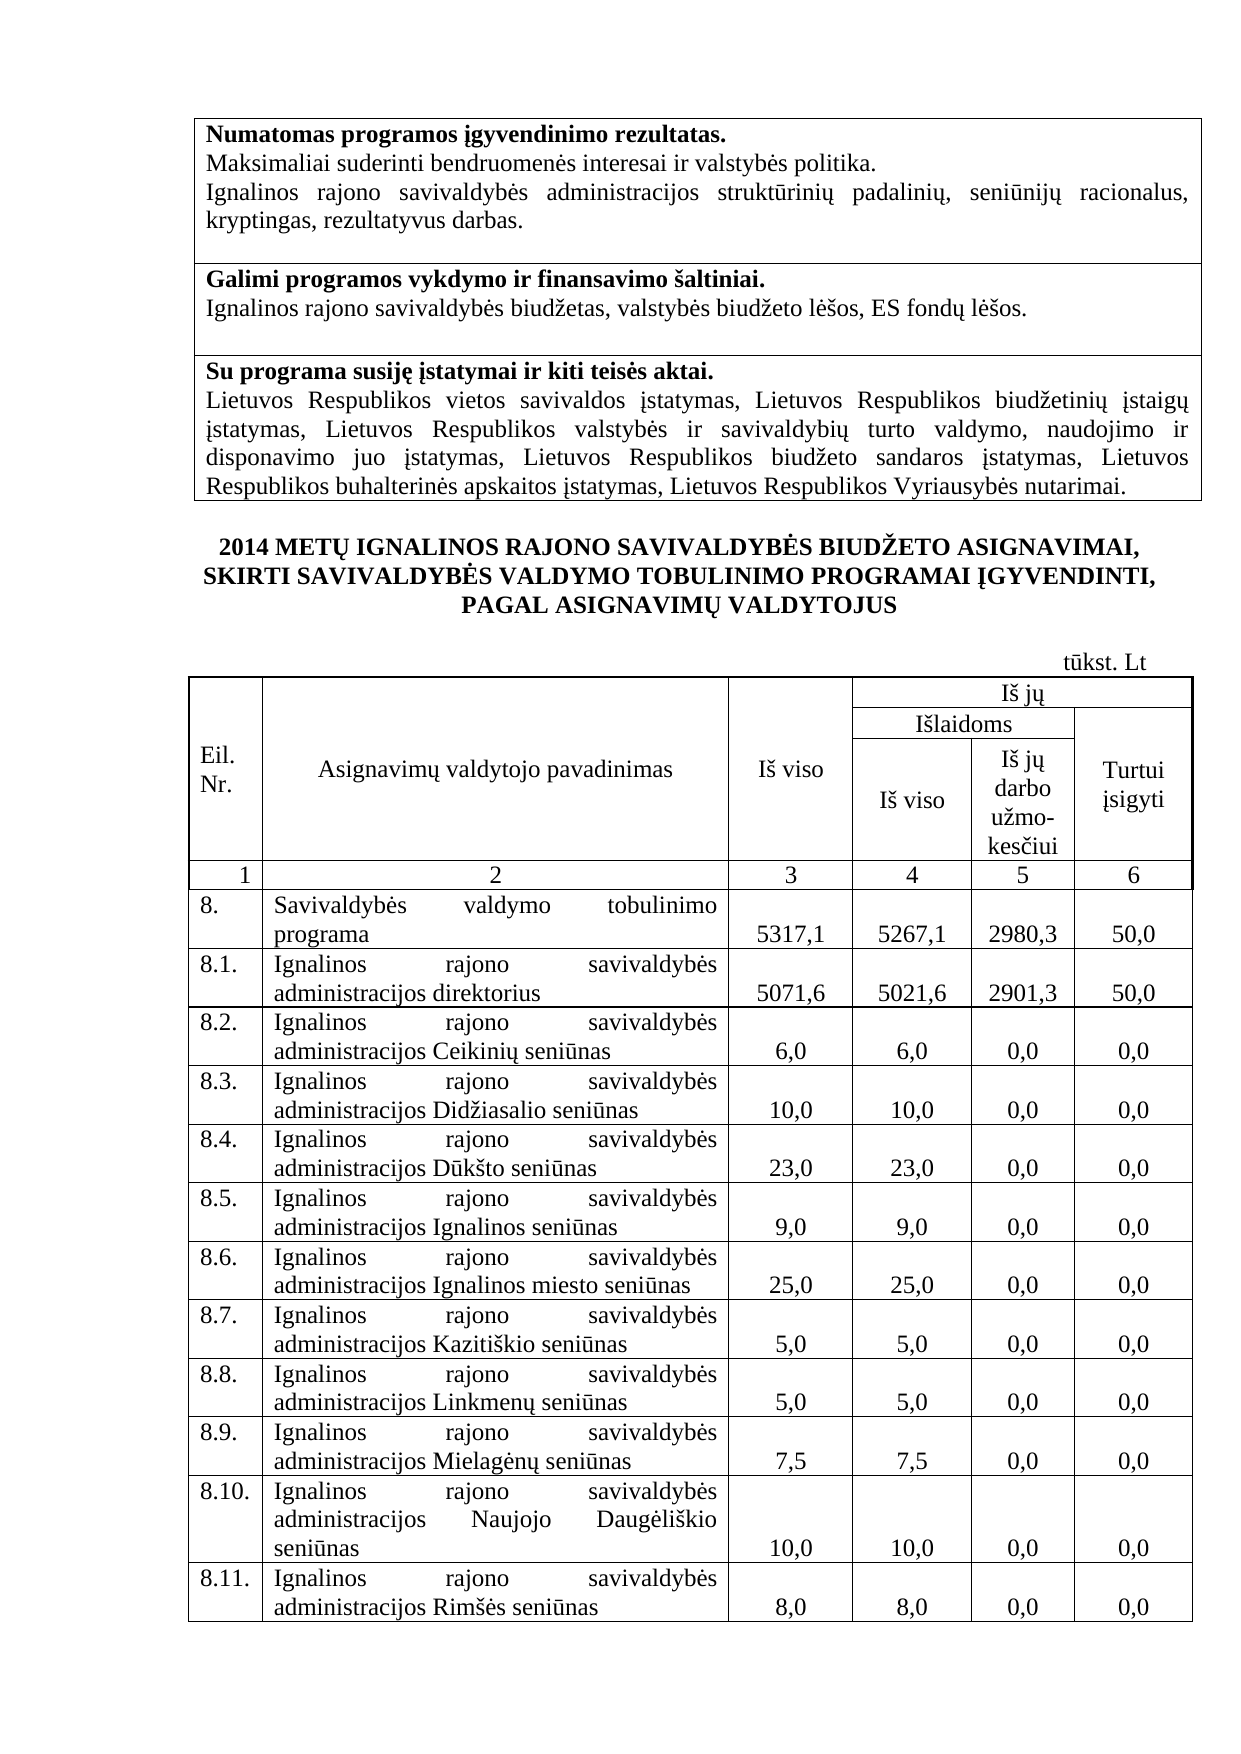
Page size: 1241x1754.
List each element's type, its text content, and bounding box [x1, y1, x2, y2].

table_cell Numatomas programos įgyvendinimo rezultatas. Maksimaliai suderinti bendruomenės interesai ir valstybės politika. Ignalinos rajono savivaldybės administracijos struktūrinių padalinių, seniūnijų racionalus, kryptingas, rezultatyvus darbas. [195, 119, 1201, 263]
table_cell 7,5 [729, 1417, 852, 1475]
table_cell Ignalinos rajono savivaldybės administracijos Mielagėnų seniūnas [263, 1417, 728, 1475]
table_cell 25,0 [853, 1242, 971, 1299]
table_header Iš jų [853, 678, 1191, 707]
table_cell 0,0 [972, 1008, 1074, 1065]
text tūkst. Lt [177, 647, 1181, 676]
table_cell 23,0 [853, 1125, 971, 1182]
table_cell 5317,1 [729, 890, 852, 948]
table_cell 5021,6 [853, 949, 971, 1006]
table_cell 6,0 [729, 1008, 852, 1065]
table_cell 2901,3 [972, 949, 1074, 1006]
table_cell 8,0 [729, 1563, 852, 1621]
table_cell Turtui įsigyti [1075, 708, 1191, 859]
table_cell 0,0 [1075, 1066, 1192, 1123]
table_cell 6 [1075, 861, 1191, 889]
table_cell 25,0 [729, 1242, 852, 1299]
table_cell 5 [972, 861, 1074, 889]
table_cell Ignalinos rajono savivaldybės administracijos Ceikinių seniūnas [263, 1008, 728, 1065]
table_cell Ignalinos rajono savivaldybės administracijos direktorius [263, 949, 728, 1006]
table_cell 5267,1 [853, 890, 971, 948]
table_cell 5,0 [853, 1359, 971, 1416]
text 2014 METŲ IGNALINOS RAJONO SAVIVALDYBĖS BIUDŽETO ASIGNAVIMAI, SKIRTI SAVIVALDYBĖS VALDYMO TOBULINIMO PROGRAMAI ĮGYVENDINTI, PAGAL ASIGNAVIMŲ VALDYTOJUS [177, 532, 1181, 618]
table_cell 3 [729, 861, 852, 889]
table_cell 0,0 [1075, 1359, 1192, 1416]
table_cell Ignalinos rajono savivaldybės administracijos Ignalinos seniūnas [263, 1183, 728, 1241]
table_cell 8.4. [189, 1125, 262, 1182]
table_cell 8.6. [189, 1242, 262, 1299]
table_cell 50,0 [1075, 949, 1192, 1006]
table_cell 8.2. [189, 1008, 262, 1065]
table_cell 23,0 [729, 1125, 852, 1182]
table_cell 0,0 [1075, 1300, 1192, 1358]
table_cell 7,5 [853, 1417, 971, 1475]
table_cell 0,0 [972, 1476, 1074, 1562]
table_cell Ignalinos rajono savivaldybės administracijos Naujojo Daugėliškio seniūnas [263, 1476, 728, 1562]
table_cell 0,0 [972, 1066, 1074, 1123]
table_cell 9,0 [853, 1183, 971, 1241]
table_cell 2 [263, 861, 728, 889]
table_header Iš viso [729, 678, 852, 859]
table_cell 8.10. [189, 1476, 262, 1562]
table_cell 0,0 [1075, 1183, 1192, 1241]
table_cell 6,0 [853, 1008, 971, 1065]
table_cell 0,0 [972, 1359, 1074, 1416]
table_cell 0,0 [972, 1183, 1074, 1241]
table_cell 0,0 [1075, 1008, 1192, 1065]
table_cell Ignalinos rajono savivaldybės administracijos Dūkšto seniūnas [263, 1125, 728, 1182]
table_cell 5,0 [729, 1359, 852, 1416]
table_cell 0,0 [972, 1242, 1074, 1299]
table_cell 0,0 [972, 1125, 1074, 1182]
table_cell Galimi programos vykdymo ir finansavimo šaltiniai. Ignalinos rajono savivaldybės biudžetas, valstybės biudžeto lėšos, ES fondų lėšos. [195, 264, 1201, 355]
table_cell Iš viso [853, 739, 971, 859]
table_cell 0,0 [1075, 1242, 1192, 1299]
table_cell 0,0 [972, 1300, 1074, 1358]
table_cell 0,0 [1075, 1125, 1192, 1182]
table_cell 5071,6 [729, 949, 852, 1006]
table_cell 0,0 [1075, 1476, 1192, 1562]
table_cell 0,0 [972, 1563, 1074, 1621]
table_cell 50,0 [1075, 890, 1192, 948]
table_cell 9,0 [729, 1183, 852, 1241]
table_cell 8.5. [189, 1183, 262, 1241]
table_cell 10,0 [853, 1476, 971, 1562]
table_cell Ignalinos rajono savivaldybės administracijos Didžiasalio seniūnas [263, 1066, 728, 1123]
table_cell 4 [853, 861, 971, 889]
table_cell 10,0 [729, 1476, 852, 1562]
table_cell 8.8. [189, 1359, 262, 1416]
table_cell [1202, 263, 1226, 355]
table_cell Ignalinos rajono savivaldybės administracijos Kazitiškio seniūnas [263, 1300, 728, 1358]
table_cell Iš jų darbo užmo-kesčiui [972, 739, 1074, 859]
table_cell Su programa susiję įstatymai ir kiti teisės aktai. Lietuvos Respublikos vietos savivaldos įstatymas, Lietuvos Respublikos biudžetinių įstaigų įstatymas, Lietuvos Respublikos valstybės ir savivaldybių turto valdymo, naudojimo ir disponavimo juo įstatymas, Lietuvos Respublikos biudžeto sandaros įstatymas, Lietuvos Respublikos buhalterinės apskaitos įstatymas, Lietuvos Respublikos Vyriausybės nutarimai. [195, 356, 1201, 500]
table_cell 8,0 [853, 1563, 971, 1621]
table_cell 5,0 [729, 1300, 852, 1358]
table_cell Savivaldybės valdymo tobulinimo programa [263, 890, 728, 948]
table_cell 0,0 [1075, 1563, 1192, 1621]
table_cell 8.1. [189, 949, 262, 1006]
table_cell Ignalinos rajono savivaldybės administracijos Rimšės seniūnas [263, 1563, 728, 1621]
table_cell 1 [190, 861, 262, 889]
table_cell 5,0 [853, 1300, 971, 1358]
table_cell [1202, 355, 1226, 500]
table_cell 0,0 [1075, 1417, 1192, 1475]
table_cell Ignalinos rajono savivaldybės administracijos Linkmenų seniūnas [263, 1359, 728, 1416]
table_cell 8.3. [189, 1066, 262, 1123]
table_header Asignavimų valdytojo pavadinimas [263, 678, 728, 859]
table_cell Išlaidoms [853, 708, 1074, 738]
table_cell 10,0 [729, 1066, 852, 1123]
table_cell 8. [189, 890, 262, 948]
table_cell 8.7. [189, 1300, 262, 1358]
table_cell [1202, 118, 1226, 263]
table_header Eil. Nr. [190, 678, 262, 859]
table_cell 0,0 [972, 1417, 1074, 1475]
table_cell 2980,3 [972, 890, 1074, 948]
table_cell 8.11. [189, 1563, 262, 1621]
table_cell 8.9. [189, 1417, 262, 1475]
table_cell Ignalinos rajono savivaldybės administracijos Ignalinos miesto seniūnas [263, 1242, 728, 1299]
table_cell 10,0 [853, 1066, 971, 1123]
